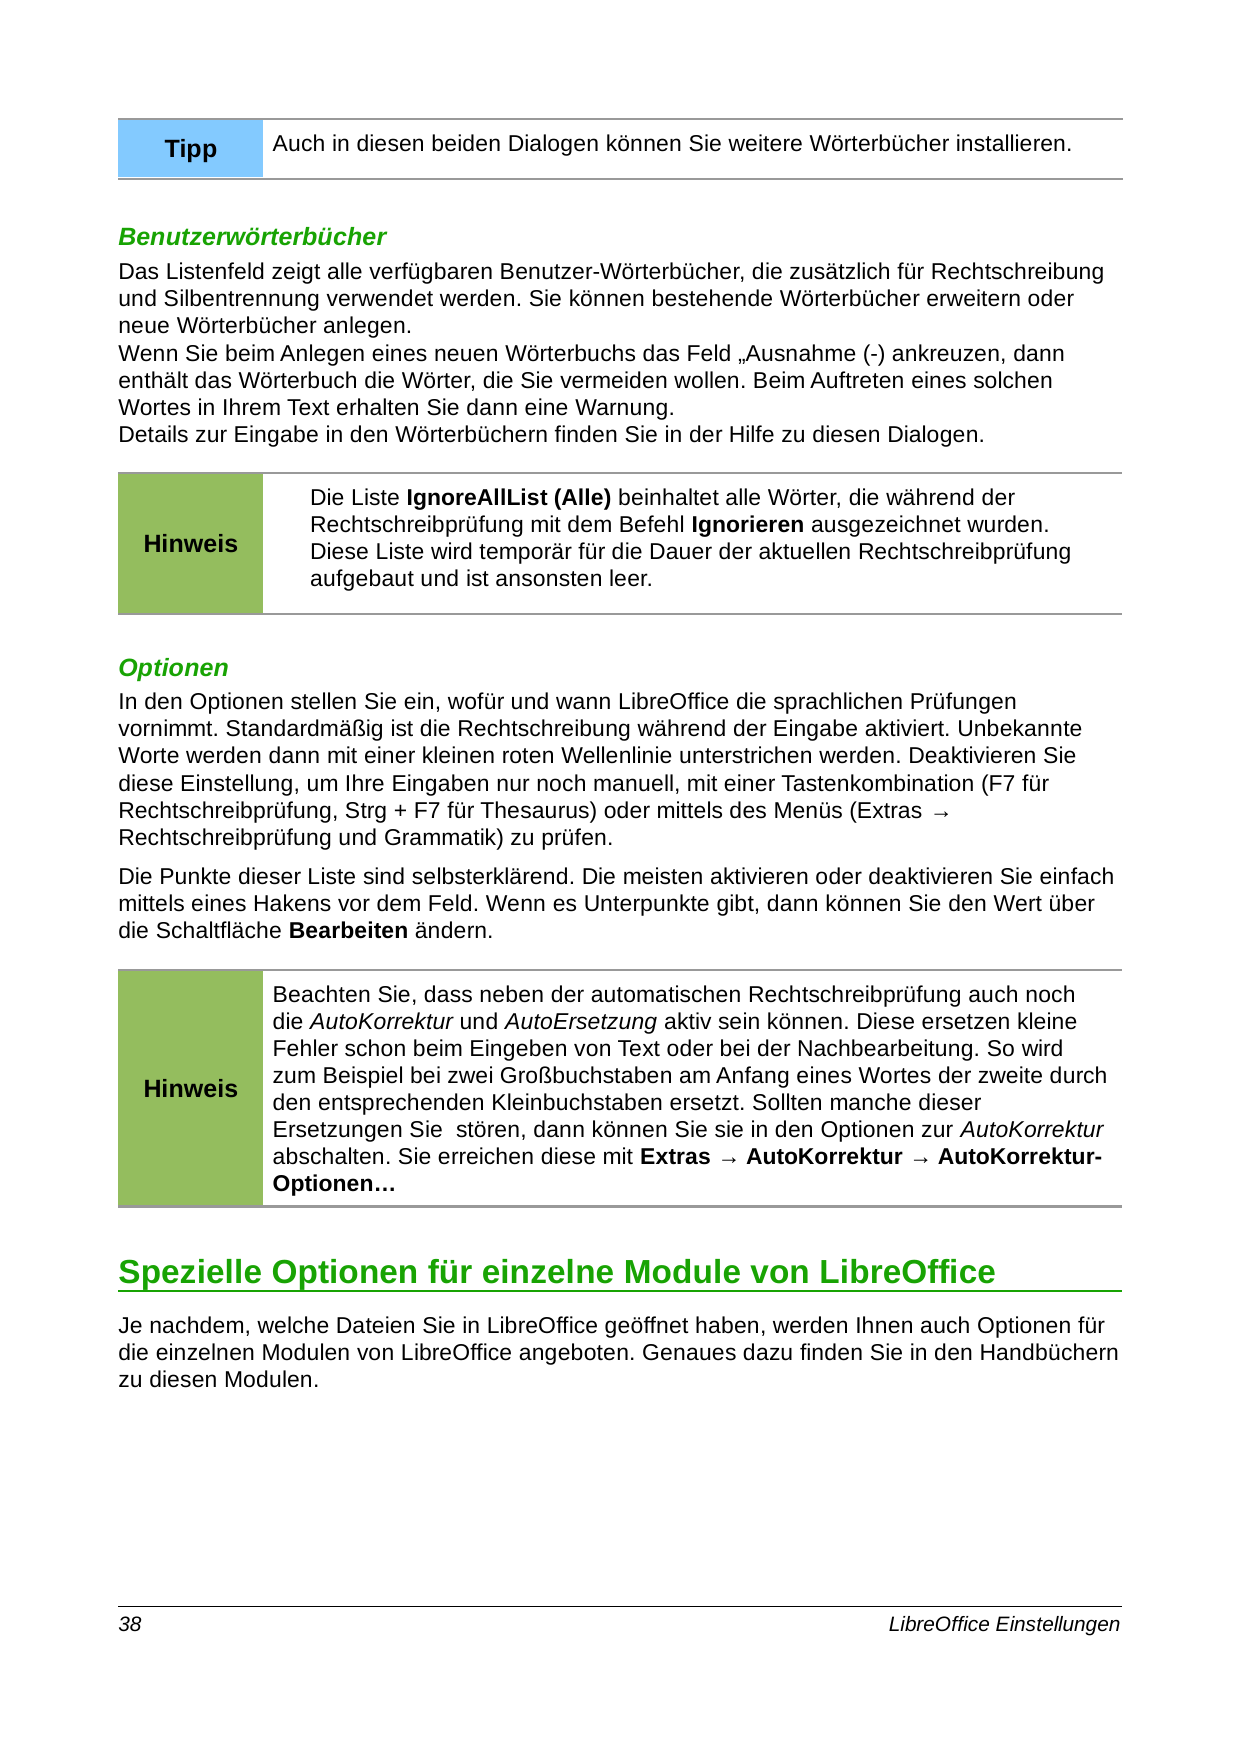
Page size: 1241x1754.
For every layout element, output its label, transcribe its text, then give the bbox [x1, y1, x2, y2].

table_header Tipp [118, 120, 263, 177]
table_header Auch in diesen beiden Dialogen können Sie weitere Wörterbücher installieren. [264, 120, 1122, 177]
table_header Hinweis [118, 971, 263, 1205]
text Die Punkte dieser Liste sind selbsterklärend. Die meisten aktivieren oder deaktivieren Sie einfach mittels eines Hakens vor dem Feld. Wenn es Unterpunkte gibt, dann können Sie den Wert über die Schaltfläche Bearbeiten ändern. [118, 863, 1122, 944]
subtitle Benutzerwörterbücher [118, 222, 1122, 251]
subtitle Optionen [118, 652, 1122, 681]
table_header Hinweis [118, 474, 263, 613]
table_header Beachten Sie, dass neben der automatischen Rechtschreibprüfung auch noch die AutoKorrektur und AutoErsetzung aktiv sein können. Diese ersetzen kleine Fehler schon beim Eingeben von Text oder bei der Nachbearbeitung. So wird zum Beispiel bei zwei Großbuchstaben am Anfang eines Wortes der zweite durch den entsprechenden Kleinbuchstaben ersetzt. Sollten manche dieser Ersetzungen Sie stören, dann können Sie sie in den Optionen zur AutoKorrektur abschalten. Sie erreichen diese mit Extras → AutoKorrektur → AutoKorrektur-Optionen… [264, 971, 1122, 1205]
text Das Listenfeld zeigt alle verfügbaren Benutzer-Wörterbücher, die zusätzlich für Rechtschreibung und Silbentrennung verwendet werden. Sie können bestehende Wörterbücher erweitern oder neue Wörterbücher anlegen. Wenn Sie beim Anlegen eines neuen Wörterbuchs das Feld „Ausnahme (-) ankreuzen, dann enthält das Wörterbuch die Wörter, die Sie vermeiden wollen. Beim Auftreten eines solchen Wortes in Ihrem Text erhalten Sie dann eine Warnung. Details zur Eingabe in den Wörterbüchern finden Sie in der Hilfe zu diesen Dialogen. [118, 258, 1122, 447]
subtitle Spezielle Optionen für einzelne Module von LibreOffice [118, 1252, 1122, 1290]
text In den Optionen stellen Sie ein, wofür und wann LibreOffice die sprachlichen Prüfungen vornimmt. Standardmäßig ist die Rechtschreibung während der Eingabe aktiviert. Unbekannte Worte werden dann mit einer kleinen roten Wellenlinie unterstrichen werden. Deaktivieren Sie diese Einstellung, um Ihre Eingaben nur noch manuell, mit einer Tastenkombination (F7 für Rechtschreibprüfung, Strg + F7 für Thesaurus) oder mittels des Menüs (Extras → Rechtschreibprüfung und Grammatik) zu prüfen. [118, 688, 1122, 850]
table_header Die Liste IgnoreAllList (Alle) beinhaltet alle Wörter, die während der Rechtschreibprüfung mit dem Befehl Ignorieren ausgezeichnet wurden. Diese Liste wird temporär für die Dauer der aktuellen Rechtschreibprüfung aufgebaut und ist ansonsten leer. [264, 474, 1122, 613]
text Je nachdem, welche Dateien Sie in LibreOffice geöffnet haben, werden Ihnen auch Optionen für die einzelnen Modulen von LibreOffice angeboten. Genaues dazu finden Sie in den Handbüchern zu diesen Modulen. [118, 1311, 1122, 1393]
